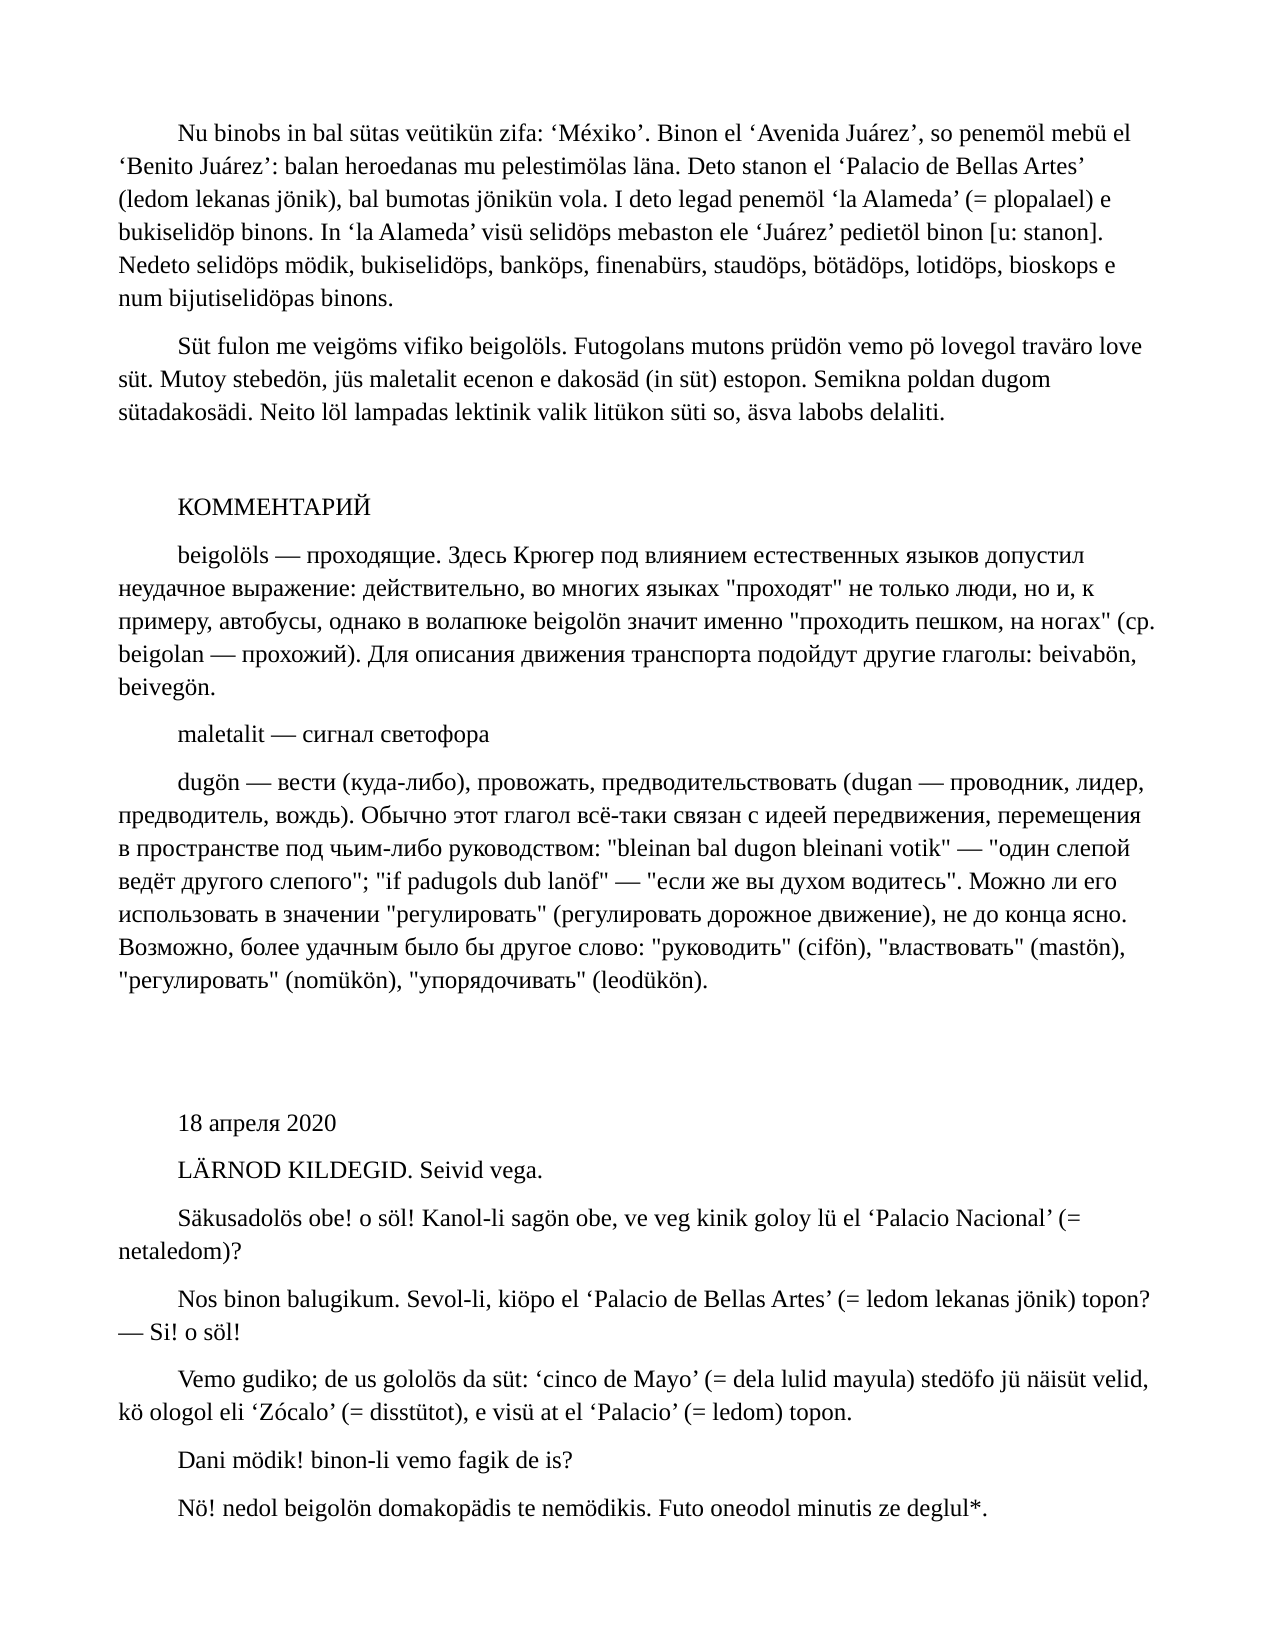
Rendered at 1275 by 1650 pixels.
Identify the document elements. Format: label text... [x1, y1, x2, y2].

text Nö! nedol beigolön domakopädis te nemödikis. Futo oneodol minutis ze deglul*. [118, 1493, 1157, 1521]
text 18 апреля 2020 [118, 1108, 1157, 1137]
text dugön — вести (куда-либо), провожать, предводительствовать (dugan — проводник, лидер, предводитель, вождь). Обычно этот глагол всё-таки связан с идеей передвижения, перемещения в пространстве под чьим-либо руководством: "bleinan bal dugon bleinani votik" — "один слепой ведёт другого слепого"; "if padugols dub lanöf" — "если же вы духом водитесь". Можно ли его использовать в значении "регулировать" (регулировать дорожное движение), не до конца ясно. Возможно, более удачным было бы другое слово: "руководить" (cifön), "властвовать" (mastön), "регулировать" (nomükön), "упорядочивать" (leodükön). [118, 767, 1157, 994]
text Dani mödik! binon-li vemo fagik de is? [118, 1445, 1157, 1474]
text Säkusadolös obe! o söl! Kanol-li sagön obe, ve veg kinik goloy lü el ‘Palacio Nacional’ (= netaledom)? [118, 1203, 1157, 1265]
text maletalit — сигнал светофора [118, 719, 1157, 748]
text КОММЕНТАРИЙ [118, 492, 1157, 521]
text Nu binobs in bal sütas veütikün zifa: ‘Méxiko’. Binon el ‘Avenida Juárez’, so penemöl mebü el ‘Benito Juárez’: balan heroedanas mu pelestimölas läna. Deto stanon el ‘Palacio de Bellas Artes’ (ledom lekanas jönik), bal bumotas jönikün vola. I deto legad penemöl ‘la Alameda’ (= plopalael) e bukiselidöp binons. In ‘la Alameda’ visü selidöps mebaston ele ‘Juárez’ pedietöl binon [u: stanon]. Nedeto selidöps mödik, bukiselidöps, banköps, finenabürs, staudöps, bötädöps, lotidöps, bioskops e num bijutiselidöpas binons. [118, 118, 1157, 312]
text LÄRNOD KILDEGID. Seivid vega. [118, 1156, 1157, 1184]
text Vemo gudiko; de us gololös da süt: ‘cinco de Mayo’ (= dela lulid mayula) stedöfo jü näisüt velid, kö ologol eli ‘Zócalo’ (= disstütot), e visü at el ‘Palacio’ (= ledom) topon. [118, 1364, 1157, 1426]
text Nos binon balugikum. Sevol-li, kiöpo el ‘Palacio de Bellas Artes’ (= ledom lekanas jönik) topon? — Si! o söl! [118, 1284, 1157, 1346]
text beigolöls — проходящие. Здесь Крюгер под влиянием естественных языков допустил неудачное выражение: действительно, во многих языках "проходят" не только люди, но и, к примеру, автобусы, однако в волапюке beigolön значит именно "проходить пешком, на ногах" (ср. beigolan — прохожий). Для описания движения транспорта подойдут другие глаголы: beivabön, beivegön. [118, 540, 1157, 701]
text Süt fulon me veigöms vifiko beigolöls. Futogolans mutons prüdön vemo pö lovegol traväro love süt. Mutoy stebedön, jüs maletalit ecenon e dakosäd (in süt) estopon. Semikna poldan dugom sütadakosädi. Neito löl lampadas lektinik valik litükon süti so, äsva labobs delaliti. [118, 331, 1157, 426]
